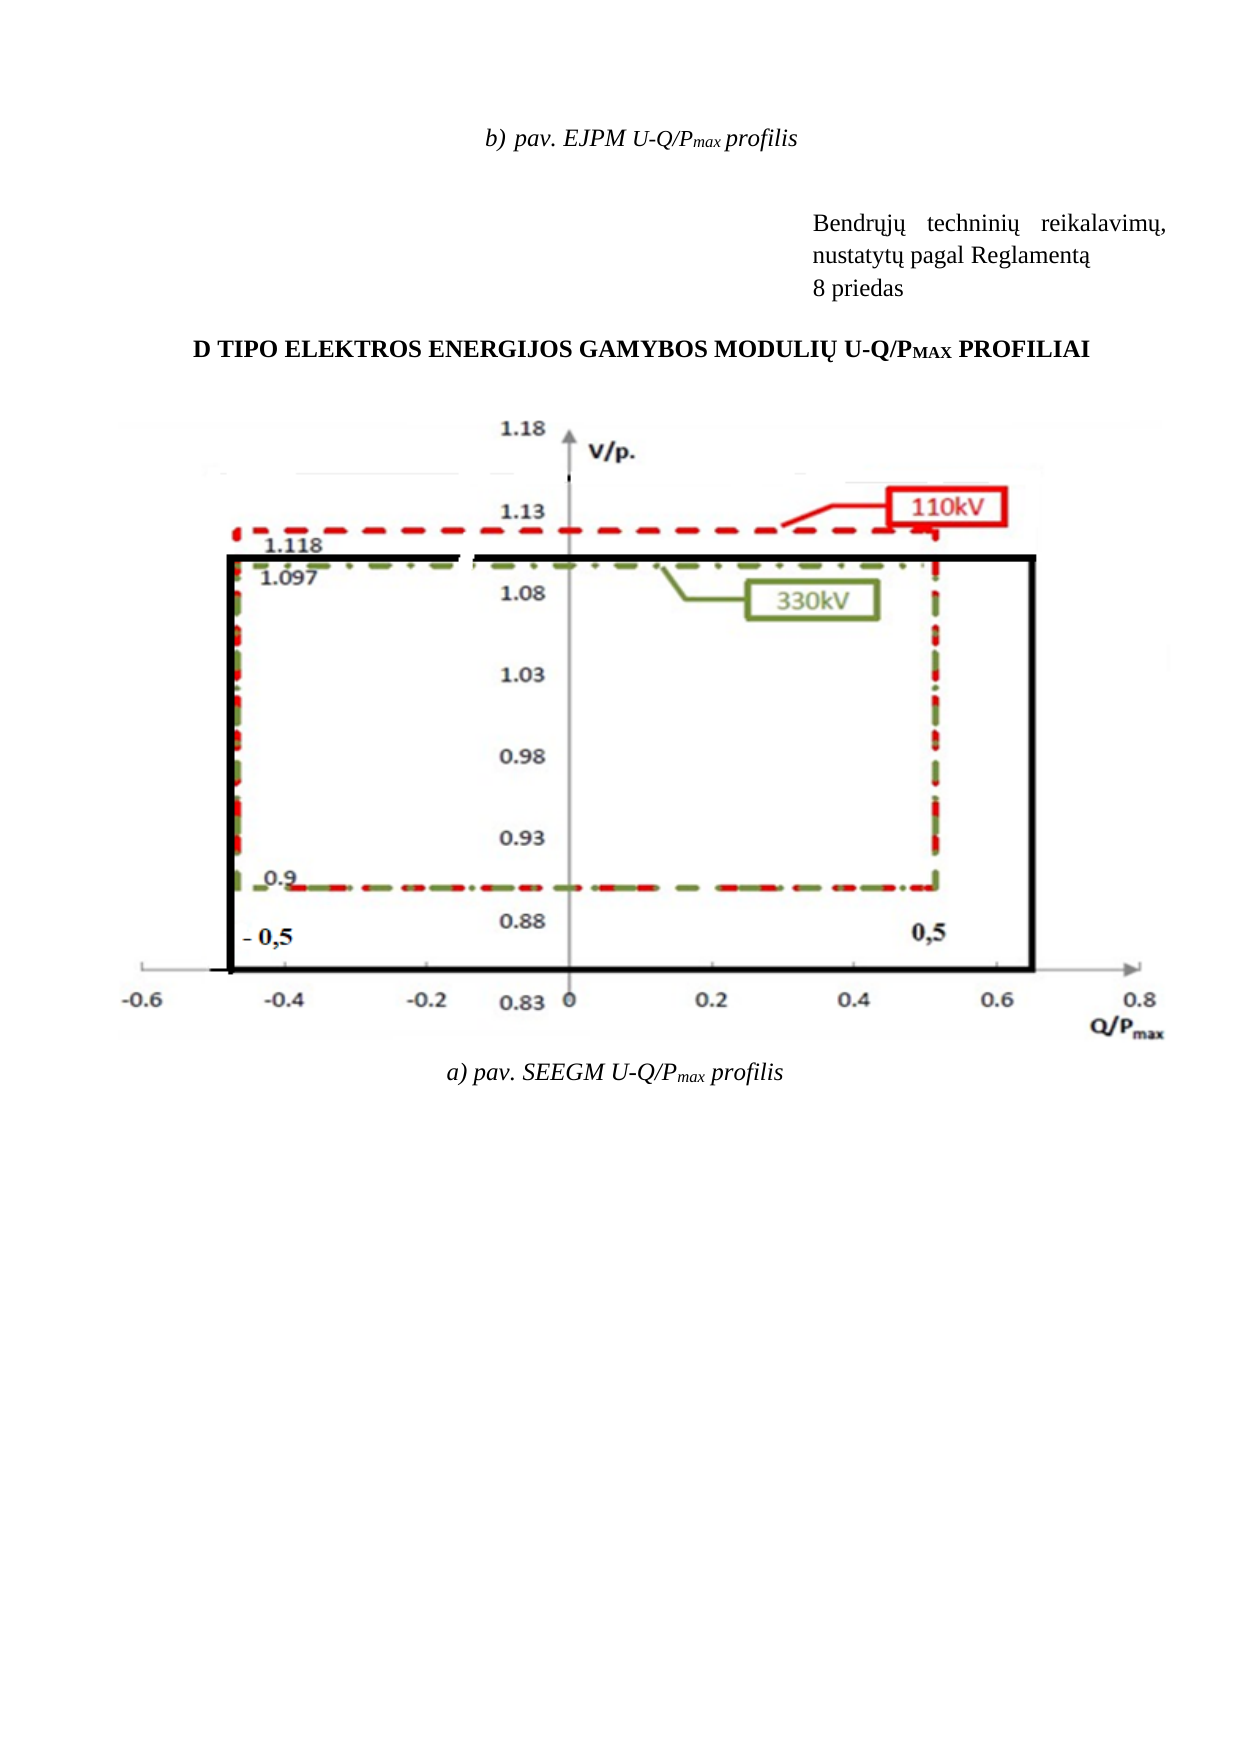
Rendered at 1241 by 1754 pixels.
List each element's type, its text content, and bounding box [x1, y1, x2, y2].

subtitle Bendrųjų techninių reikalavimų, nustatytų pagal Reglamentą [812, 208, 1167, 269]
subtitle 8 priedas [812, 273, 1167, 302]
subtitle pav. EJPM U-Q/Pmax profilis [118, 123, 1167, 151]
text D TIPO ELEKTROS ENERGIJOS GAMYBOS MODULIŲ U-Q/PMAX PROFILIAI [117, 334, 1167, 362]
subtitle a) pav. SEEGM U-Q/Pmax profilis [118, 1057, 1120, 1086]
